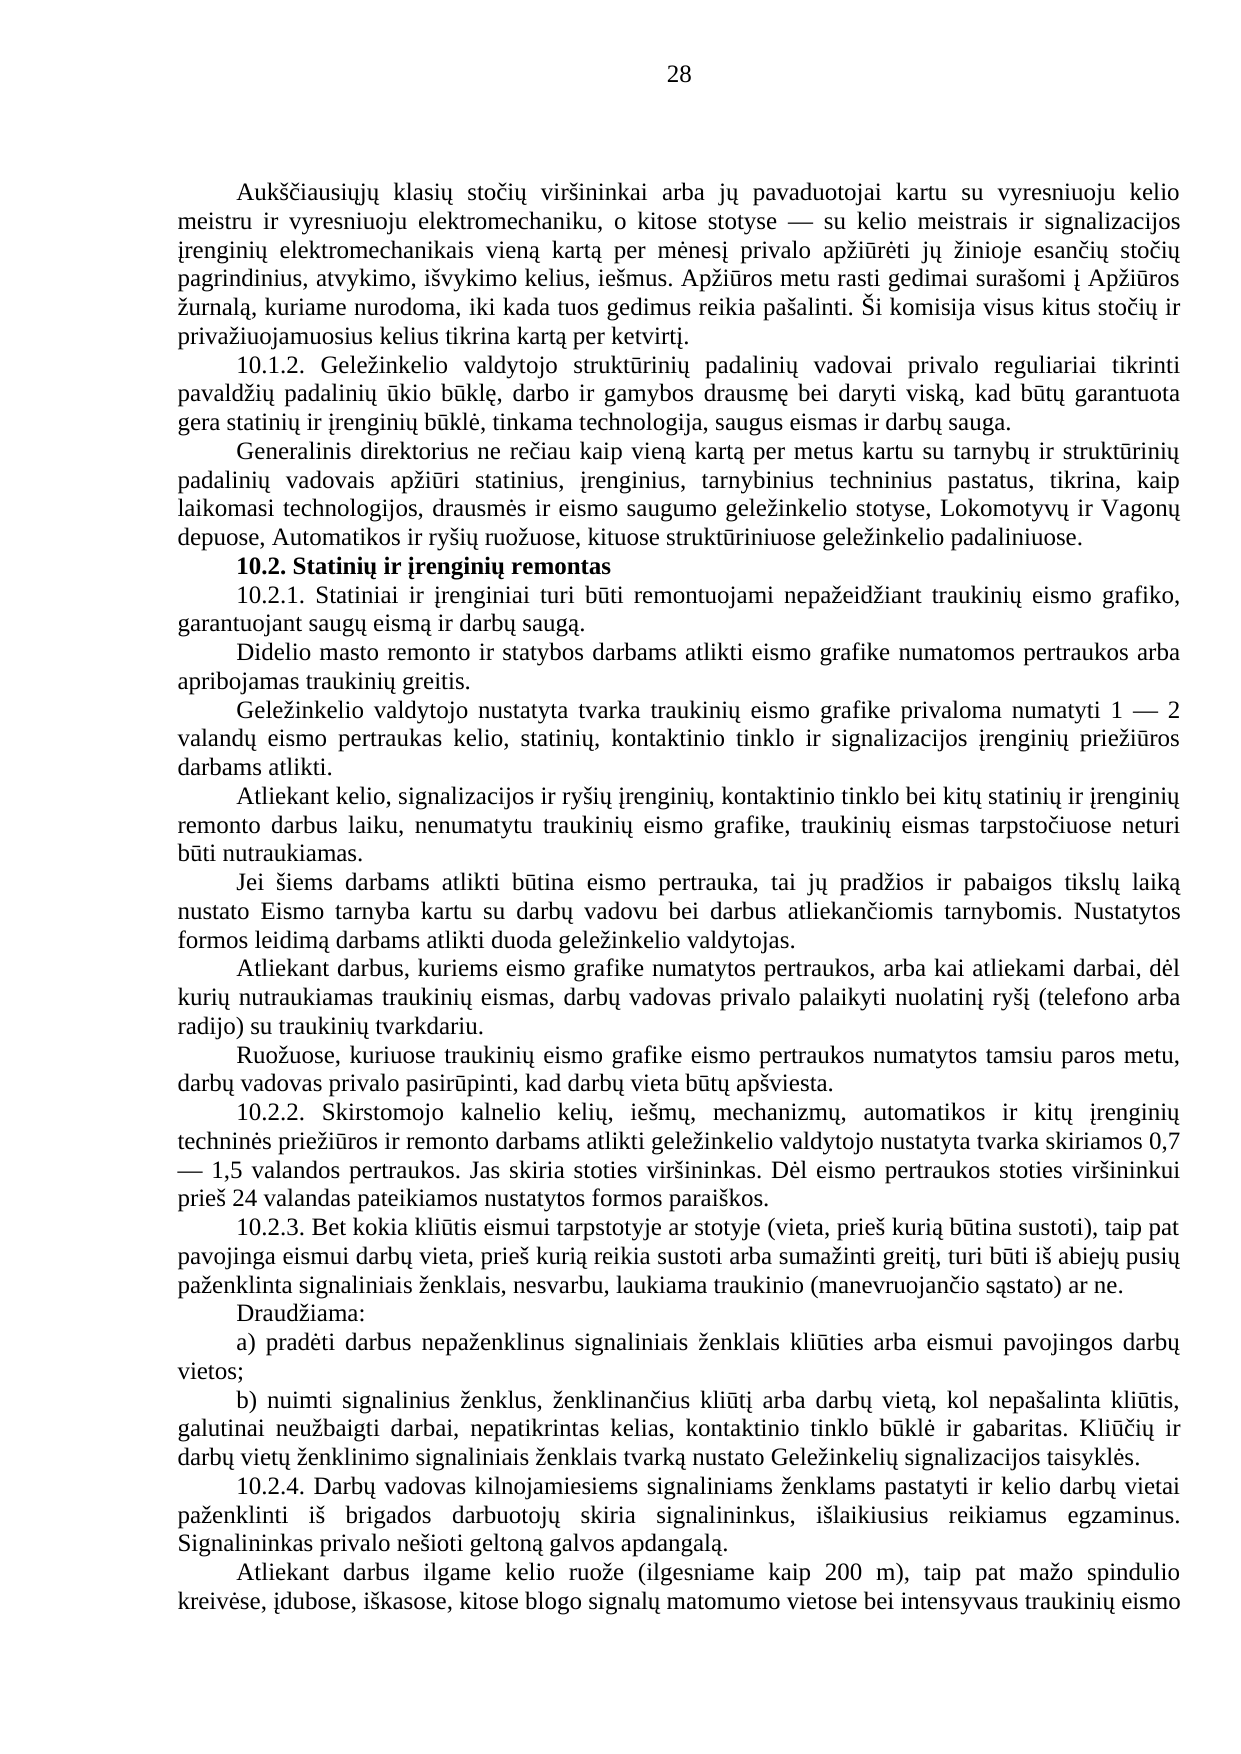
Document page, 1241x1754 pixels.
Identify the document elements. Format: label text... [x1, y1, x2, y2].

text Jei šiems darbams atlikti būtina eismo pertrauka, tai jų pradžios ir pabaigos tikslų laiką nustato Eismo tarnyba kartu su darbų vadovu bei darbus atliekančiomis tarnybomis. Nustatytos formos leidimą darbams atlikti duoda geležinkelio valdytojas. [177, 867, 1181, 953]
text Atliekant darbus, kuriems eismo grafike numatytos pertraukos, arba kai atliekami darbai, dėl kurių nutraukiamas traukinių eismas, darbų vadovas privalo palaikyti nuolatinį ryšį (telefono arba radijo) su traukinių tvarkdariu. [177, 953, 1181, 1040]
text 10.2.4. Darbų vadovas kilnojamiesiems signaliniams ženklams pastatyti ir kelio darbų vietai paženklinti iš brigados darbuotojų skiria signalininkus, išlaikiusius reikiamus egzaminus. Signalininkas privalo nešioti geltoną galvos apdangalą. [177, 1471, 1181, 1557]
text Ruožuose, kuriuose traukinių eismo grafike eismo pertraukos numatytos tamsiu paros metu, darbų vadovas privalo pasirūpinti, kad darbų vieta būtų apšviesta. [177, 1040, 1181, 1097]
text Aukščiausiųjų klasių stočių viršininkai arba jų pavaduotojai kartu su vyresniuoju kelio meistru ir vyresniuoju elektromechaniku, o kitose stotyse — su kelio meistrais ir signalizacijos įrenginių elektromechanikais vieną kartą per mėnesį privalo apžiūrėti jų žinioje esančių stočių pagrindinius, atvykimo, išvykimo kelius, iešmus. Apžiūros metu rasti gedimai surašomi į Apžiūros žurnalą, kuriame nurodoma, iki kada tuos gedimus reikia pašalinti. Ši komisija visus kitus stočių ir privažiuojamuosius kelius tikrina kartą per ketvirtį. [177, 177, 1181, 350]
text 10.2.2. Skirstomojo kalnelio kelių, iešmų, mechanizmų, automatikos ir kitų įrenginių techninės priežiūros ir remonto darbams atlikti geležinkelio valdytojo nustatyta tvarka skiriamos 0,7 — 1,5 valandos pertraukos. Jas skiria stoties viršininkas. Dėl eismo pertraukos stoties viršininkui prieš 24 valandas pateikiamos nustatytos formos paraiškos. [177, 1097, 1181, 1212]
text 10.1.2. Geležinkelio valdytojo struktūrinių padalinių vadovai privalo reguliariai tikrinti pavaldžių padalinių ūkio būklę, darbo ir gamybos drausmę bei daryti viską, kad būtų garantuota gera statinių ir įrenginių būklė, tinkama technologija, saugus eismas ir darbų sauga. [177, 350, 1181, 436]
text Generalinis direktorius ne rečiau kaip vieną kartą per metus kartu su tarnybų ir struktūrinių padalinių vadovais apžiūri statinius, įrenginius, tarnybinius techninius pastatus, tikrina, kaip laikomasi technologijos, drausmės ir eismo saugumo geležinkelio stotyse, Lokomotyvų ir Vagonų depuose, Automatikos ir ryšių ruožuose, kituose struktūriniuose geležinkelio padaliniuose. [177, 436, 1181, 551]
text Atliekant kelio, signalizacijos ir ryšių įrenginių, kontaktinio tinklo bei kitų statinių ir įrenginių remonto darbus laiku, nenumatytu traukinių eismo grafike, traukinių eismas tarpstočiuose neturi būti nutraukiamas. [177, 781, 1181, 867]
text 10.2.1. Statiniai ir įrenginiai turi būti remontuojami nepažeidžiant traukinių eismo grafiko, garantuojant saugų eismą ir darbų saugą. [177, 580, 1181, 637]
text Draudžiama: [177, 1298, 1181, 1327]
text Geležinkelio valdytojo nustatyta tvarka traukinių eismo grafike privaloma numatyti 1 — 2 valandų eismo pertraukas kelio, statinių, kontaktinio tinklo ir signalizacijos įrenginių priežiūros darbams atlikti. [177, 695, 1181, 781]
text 10.2.3. Bet kokia kliūtis eismui tarpstotyje ar stotyje (vieta, prieš kurią būtina sustoti), taip pat pavojinga eismui darbų vieta, prieš kurią reikia sustoti arba sumažinti greitį, turi būti iš abiejų pusių paženklinta signaliniais ženklais, nesvarbu, laukiama traukinio (manevruojančio sąstato) ar ne. [177, 1212, 1181, 1298]
text Didelio masto remonto ir statybos darbams atlikti eismo grafike numatomos pertraukos arba apribojamas traukinių greitis. [177, 637, 1181, 695]
text Atliekant darbus ilgame kelio ruože (ilgesniame kaip 200 m), taip pat mažo spindulio kreivėse, įdubose, iškasose, kitose blogo signalų matomumo vietose bei intensyvaus traukinių eismo [177, 1557, 1181, 1615]
text b) nuimti signalinius ženklus, ženklinančius kliūtį arba darbų vietą, kol nepašalinta kliūtis, galutinai neužbaigti darbai, nepatikrintas kelias, kontaktinio tinklo būklė ir gabaritas. Kliūčių ir darbų vietų ženklinimo signaliniais ženklais tvarką nustato Geležinkelių signalizacijos taisyklės. [177, 1385, 1181, 1471]
text a) pradėti darbus nepaženklinus signaliniais ženklais kliūties arba eismui pavojingos darbų vietos; [177, 1327, 1181, 1385]
text 10.2. Statinių ir įrenginių remontas [177, 551, 1181, 580]
